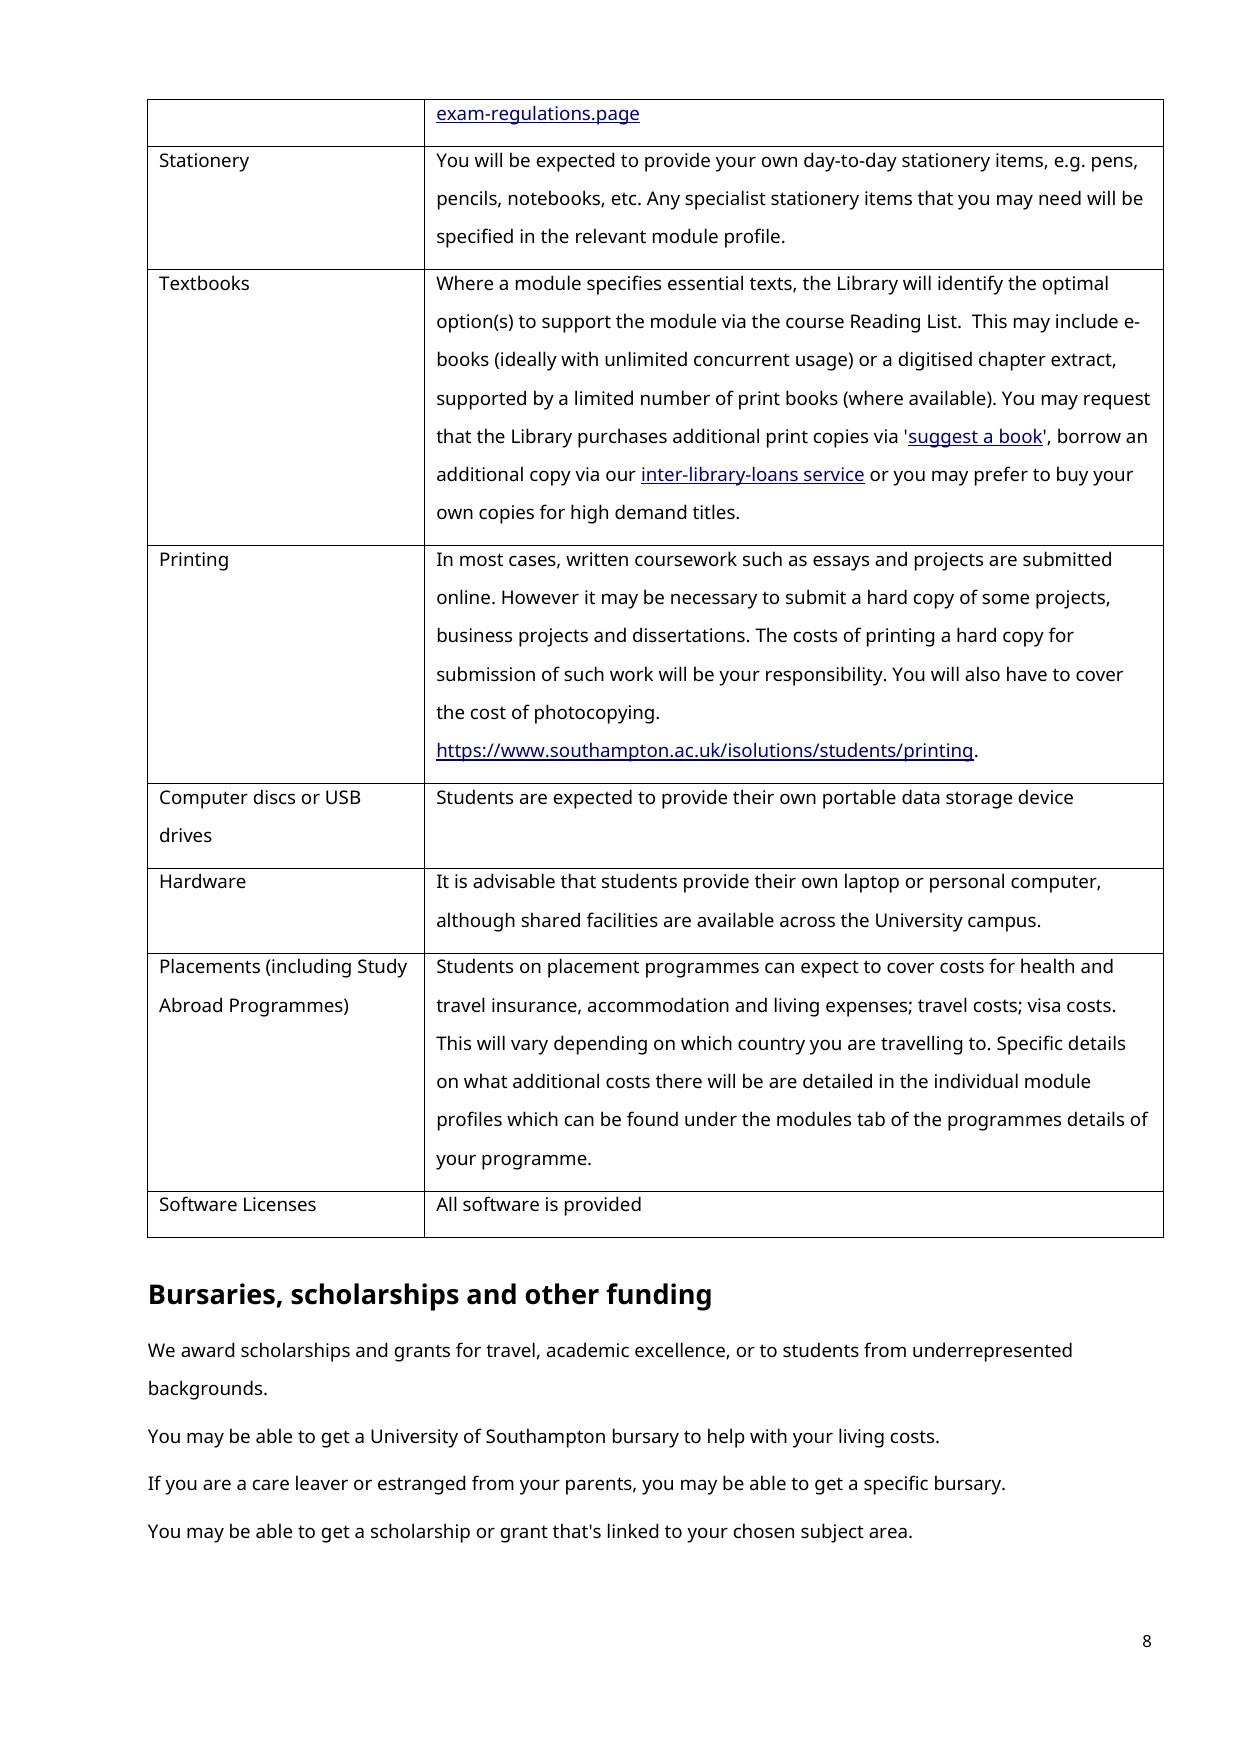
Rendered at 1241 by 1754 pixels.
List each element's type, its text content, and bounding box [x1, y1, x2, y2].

table_cell Textbooks [148, 270, 424, 545]
table_cell You will be expected to provide your own day-to-day stationery items, e.g. pens, pencils, notebooks, etc. Any specialist stationery items that you may need will be specified in the relevant module profile. [425, 147, 1163, 269]
table_cell All software is provided [425, 1192, 1163, 1237]
table_cell [148, 100, 424, 146]
table_cell exam-regulations.page [425, 100, 1163, 146]
table_cell Placements (including Study Abroad Programmes) [148, 954, 424, 1191]
text You may be able to get a University of Southampton bursary to help with your living costs. [148, 1423, 1152, 1449]
table_cell Computer discs or USB drives [148, 784, 424, 868]
text You may be able to get a scholarship or grant that's linked to your chosen subject area. [148, 1518, 1152, 1544]
table_cell Hardware [148, 869, 424, 953]
table_cell Printing [148, 546, 424, 783]
table_cell In most cases, written coursework such as essays and projects are submitted online. However it may be necessary to submit a hard copy of some projects, business projects and dissertations. The costs of printing a hard copy for submission of such work will be your responsibility. You will also have to cover the cost of photocopying. https://www.southampton.ac.uk/isolutions/students/printing. [425, 546, 1163, 783]
table_cell Students are expected to provide their own portable data storage device [425, 784, 1163, 868]
table_cell Software Licenses [148, 1192, 424, 1237]
subtitle Bursaries, scholarships and other funding [148, 1276, 1152, 1313]
text We award scholarships and grants for travel, academic excellence, or to students from underrepresented backgrounds. [148, 1337, 1152, 1401]
table_cell It is advisable that students provide their own laptop or personal computer, although shared facilities are available across the University campus. [425, 869, 1163, 953]
text If you are a care leaver or estranged from your parents, you may be able to get a specific bursary. [148, 1471, 1152, 1496]
table_cell Students on placement programmes can expect to cover costs for health and travel insurance, accommodation and living expenses; travel costs; visa costs. This will vary depending on which country you are travelling to. Specific details on what additional costs there will be are detailed in the individual module profiles which can be found under the modules tab of the programmes details of your programme. [425, 954, 1163, 1191]
table_cell Where a module specifies essential texts, the Library will identify the optimal option(s) to support the module via the course Reading List. This may include e-books (ideally with unlimited concurrent usage) or a digitised chapter extract, supported by a limited number of print books (where available). You may request that the Library purchases additional print copies via 'suggest a book', borrow an additional copy via our inter-library-loans service or you may prefer to buy your own copies for high demand titles. [425, 270, 1163, 545]
table_cell Stationery [148, 147, 424, 269]
